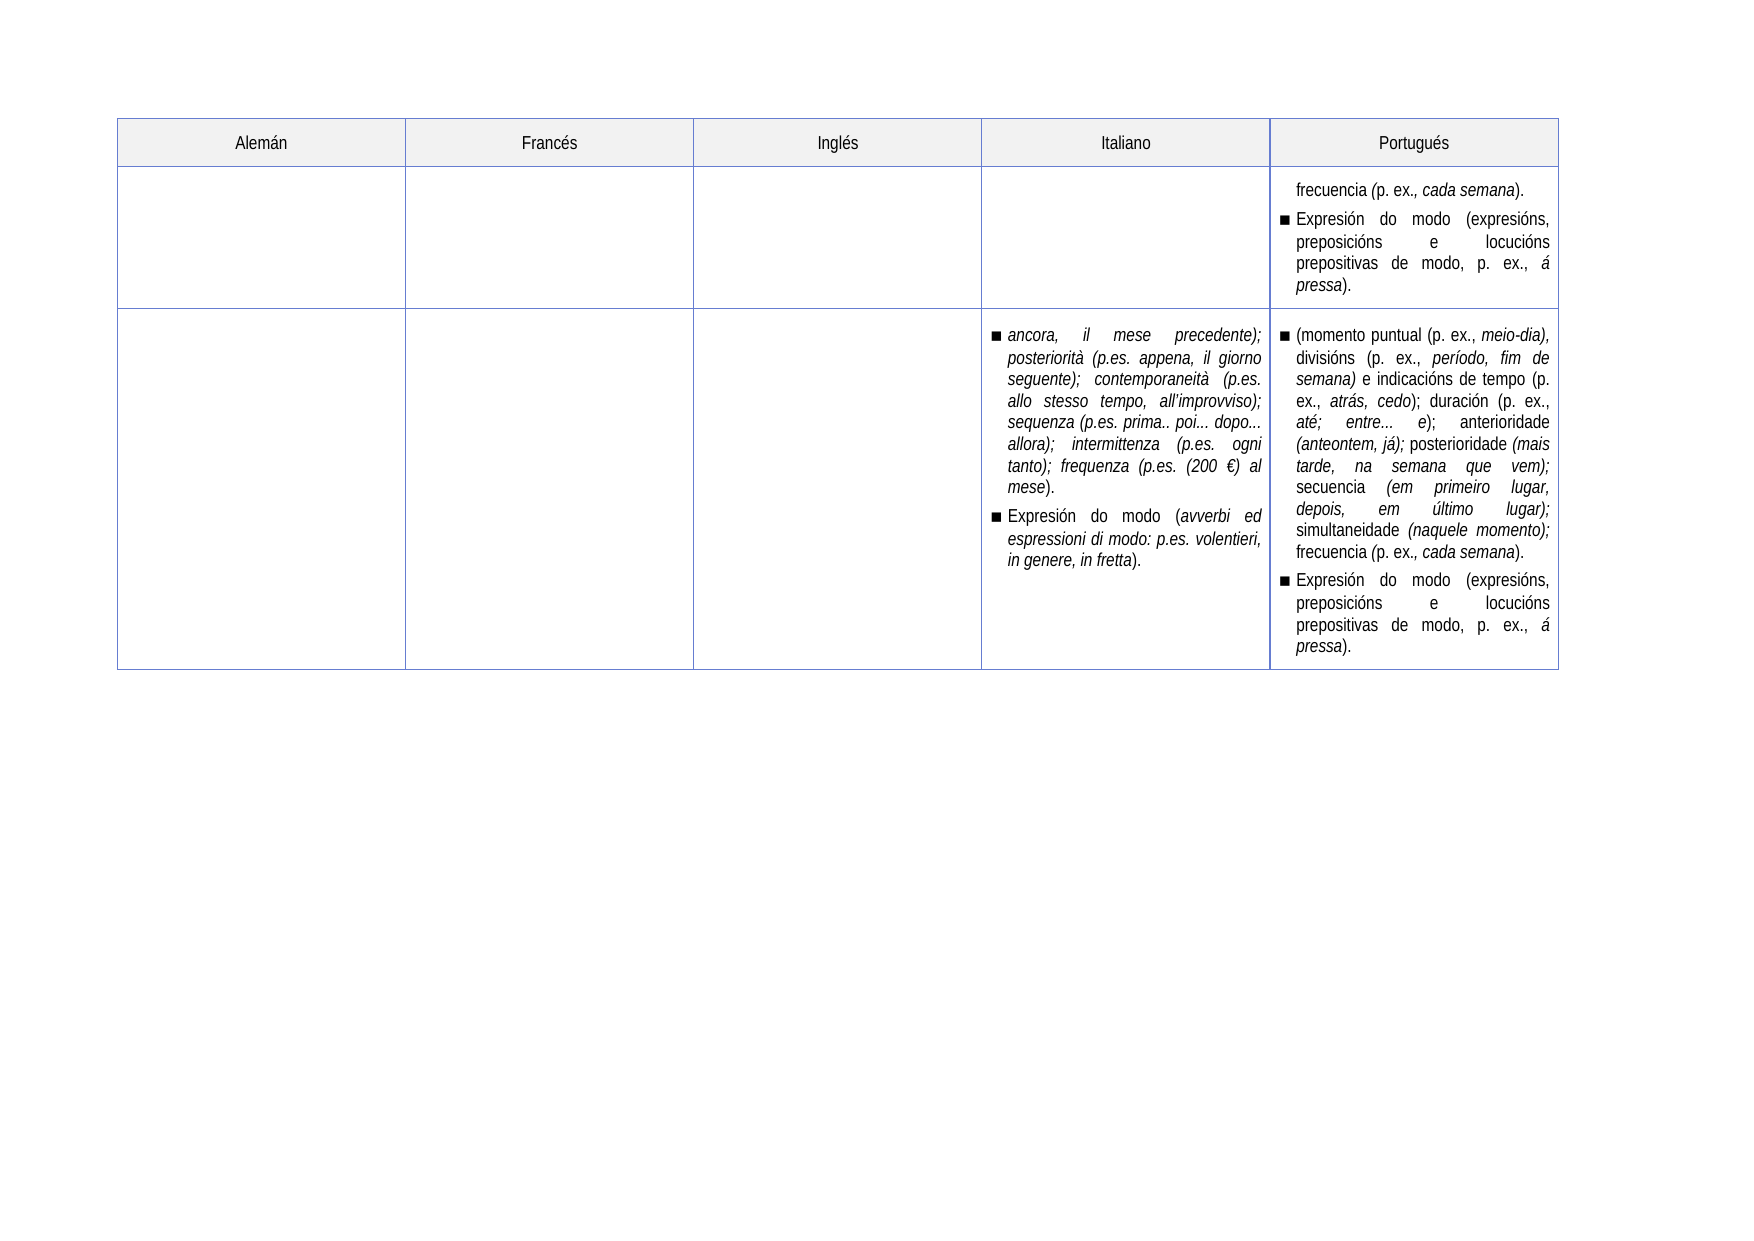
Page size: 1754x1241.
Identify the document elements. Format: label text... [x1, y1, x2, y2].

table_header Portugués [1271, 119, 1558, 166]
table_cell [118, 309, 405, 669]
table_header Italiano [982, 119, 1269, 166]
table_cell [406, 309, 693, 669]
table_cell [694, 167, 981, 308]
table_header Inglés [694, 119, 981, 166]
table_cell [982, 167, 1269, 308]
table_cell ancora, il mese precedente); posteriorità (p.es. appena, il giorno seguente); contemporaneità (p.es. allo stesso tempo, all’improvviso); sequenza (p.es. prima.. poi... dopo... allora); intermittenza (p.es. ogni tanto); frequenza (p.es. (200 €) al mese). Expresión do modo (avverbi ed espressioni di modo: p.es. volentieri, in genere, in fretta). [982, 309, 1269, 669]
table_cell [118, 167, 405, 308]
table_header Francés [406, 119, 693, 166]
table_header Alemán [118, 119, 405, 166]
table_cell (momento puntual (p. ex., meio-dia), divisións (p. ex., período, fim de semana) e indicacións de tempo (p. ex., atrás, cedo); duración (p. ex., até; entre... e); anterioridade (anteontem, já); posterioridade (mais tarde, na semana que vem); secuencia (em primeiro lugar, depois, em último lugar); simultaneidade (naquele momento); frecuencia (p. ex., cada semana). Expresión do modo (expresións, preposicións e locucións prepositivas de modo, p. ex., á pressa). [1271, 309, 1558, 669]
table_cell qqch. A qq’un, permettre de faire qqch. à qq´un); intención/desexo (avoir, l’intention de faire qqch, avoir envie de faire qqch., décider de faire qqch., ça me plairait de, j’aimerais beaucoup faire qqch.) ; cortesía. Expresión expresión da existencia (os presentativos); a entidade (artigos, morfoloxía (prefixos (anti, hyper) y sufixos (-ette, -elle), pronomes persoais, pronomes demostrativos; pronomes persoais OD y OI, "en", "y", proposicións adxectivais (où, dont); a cualidade, a posesión (adxectivos posesivos). Expresión da cantidade: (plurais irregulares; números cardinais; números ordinais; artigos partitivos). Adverbios de cantidade e medidas (beaucoup de monde, quelques, quelques-uns, tout le monde, plein de, plusieur(s)); o grao. Expresión do espazo (prépositions et adverbes de lieu, position, distance, mouvement, direction, provenance, destination; pronome " y "). Expresión do tempo: puntual (tout à l’heure, à ce moment-là, au bout de); Divisións (semestre, période, au moment où); indicacións de tempo; duración (encore / ne…plus); anterioridade (déjà);posterioridade (ensuite, puis); secuenciación (puis, enfin); simultaneidade (pendant, alors que); frecuencia (toujours, généralement, souvent, pas souvent, parfois, quelquefois, rarement, jamais, presque jamais). Expresión do modo: (Adv. de manière en -emment, -amment). [406, 167, 693, 308]
table_cell frecuencia (p. ex., cada semana). Expresión do modo (expresións, preposicións e locucións prepositivas de modo, p. ex., á pressa). [1271, 167, 1558, 308]
table_cell [694, 309, 981, 669]
